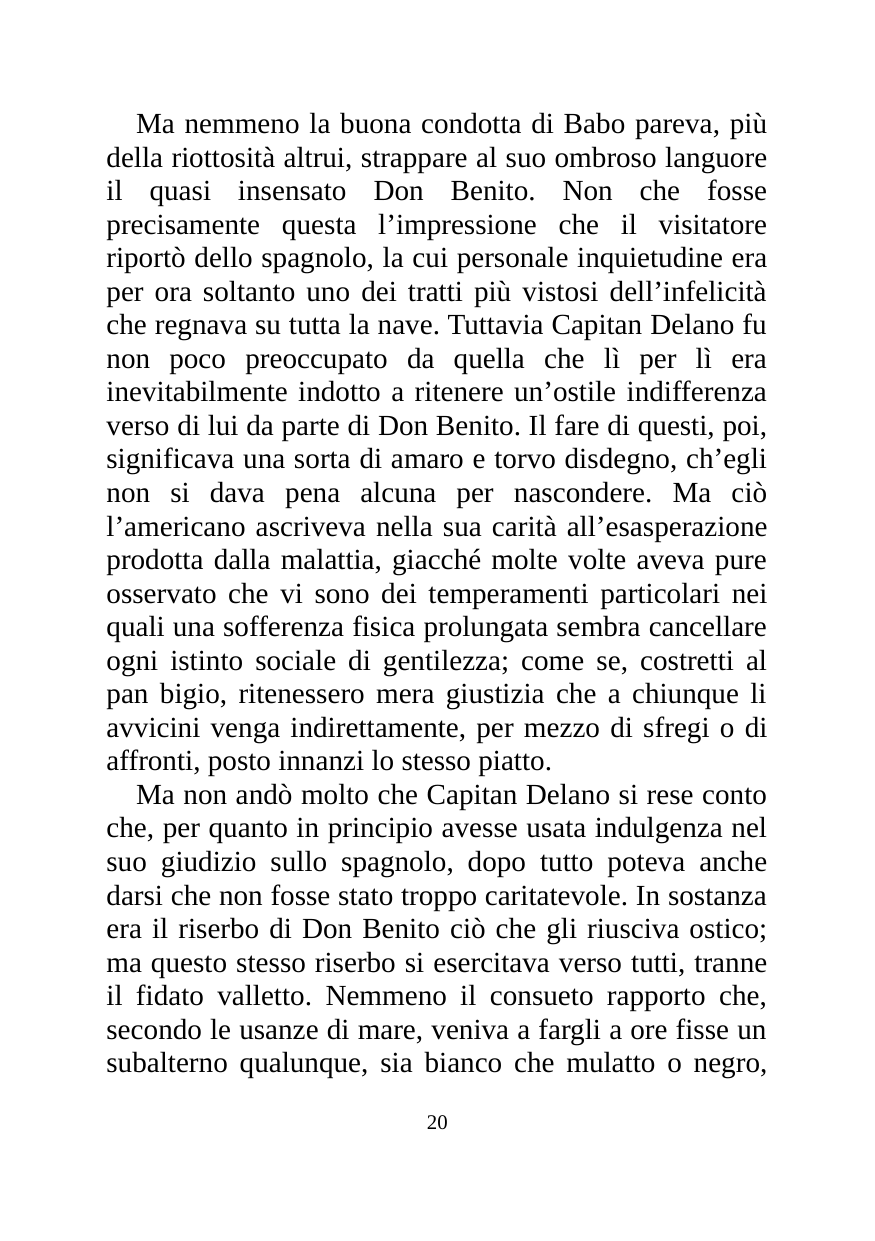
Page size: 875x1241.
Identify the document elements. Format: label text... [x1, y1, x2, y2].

text Ma nemmeno la buona condotta di Babo pareva, più della riottosità altrui, strappare al suo ombroso languore il quasi insensato Don Benito. Non che fosse precisamente questa l’impressione che il visitatore riportò dello spagnolo, la cui personale inquietudine era per ora soltanto uno dei tratti più vistosi dell’infelicità che regnava su tutta la nave. Tuttavia Capitan Delano fu non poco preoccupato da quella che lì per lì era inevitabilmente indotto a ritenere un’ostile indifferenza verso di lui da parte di Don Benito. Il fare di questi, poi, significava una sorta di amaro e torvo disdegno, ch’egli non si dava pena alcuna per nascondere. Ma ciò l’americano ascriveva nella sua carità all’esasperazione prodotta dalla malattia, giacché molte volte aveva pure osservato che vi sono dei temperamenti particolari nei quali una sofferenza fisica prolungata sembra cancellare ogni istinto sociale di gentilezza; come se, costretti al pan bigio, ritenessero mera giustizia che a chiunque li avvicini venga indirettamente, per mezzo di sfregi o di affronti, posto innanzi lo stesso piatto. [106, 106, 768, 777]
text Ma non andò molto che Capitan Delano si rese conto che, per quanto in principio avesse usata indulgenza nel suo giudizio sullo spagnolo, dopo tutto poteva anche darsi che non fosse stato troppo caritatevole. In sostanza era il riserbo di Don Benito ciò che gli riusciva ostico; ma questo stesso riserbo si esercitava verso tutti, tranne il fidato valletto. Nemmeno il consueto rapporto che, secondo le usanze di mare, veniva a fargli a ore fisse un subalterno qualunque, sia bianco che mulatto o negro, [106, 777, 768, 1079]
